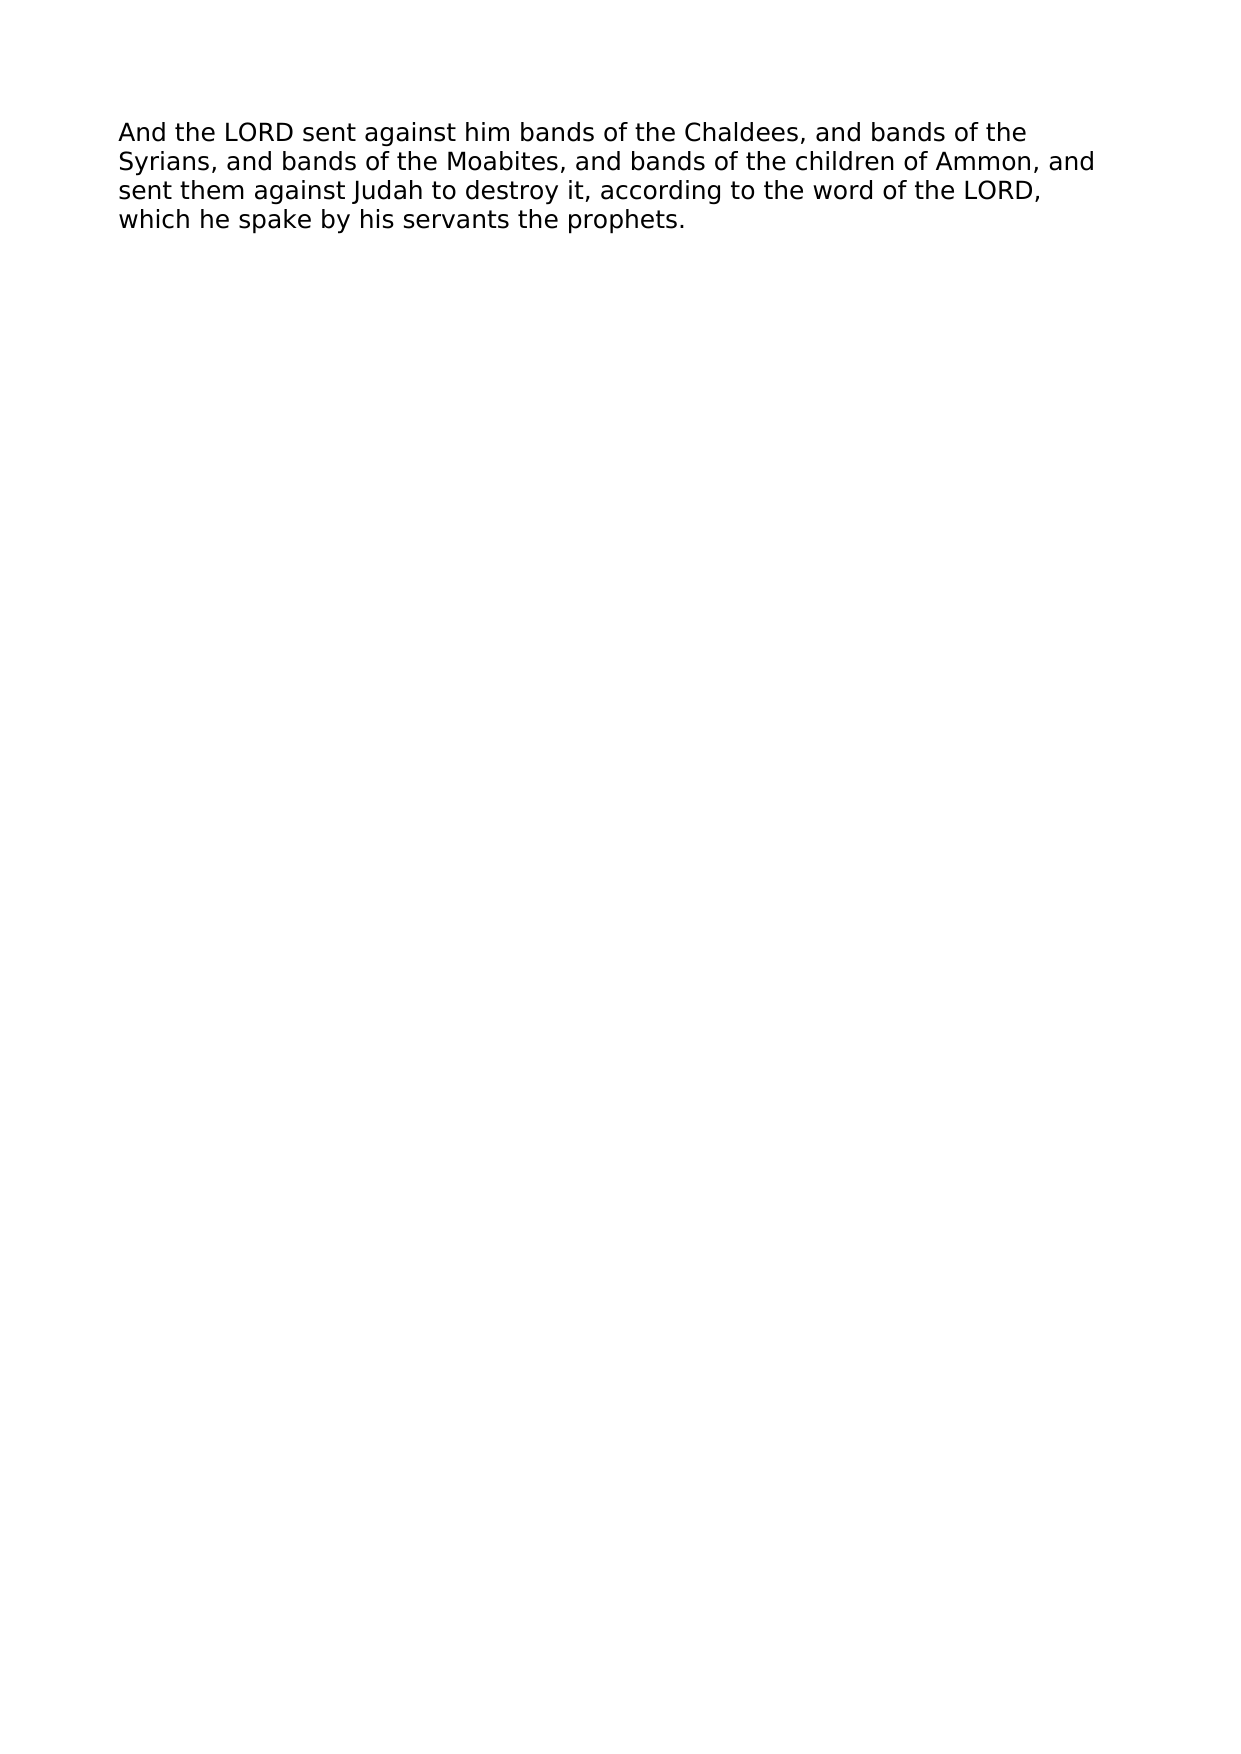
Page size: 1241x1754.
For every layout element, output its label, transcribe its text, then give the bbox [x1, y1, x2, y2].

text And the LORD sent against him bands of the Chaldees, and bands of the Syrians, and bands of the Moabites, and bands of the children of Ammon, and sent them against Judah to destroy it, according to the word of the LORD, which he spake by his servants the prophets. [118, 118, 1122, 235]
